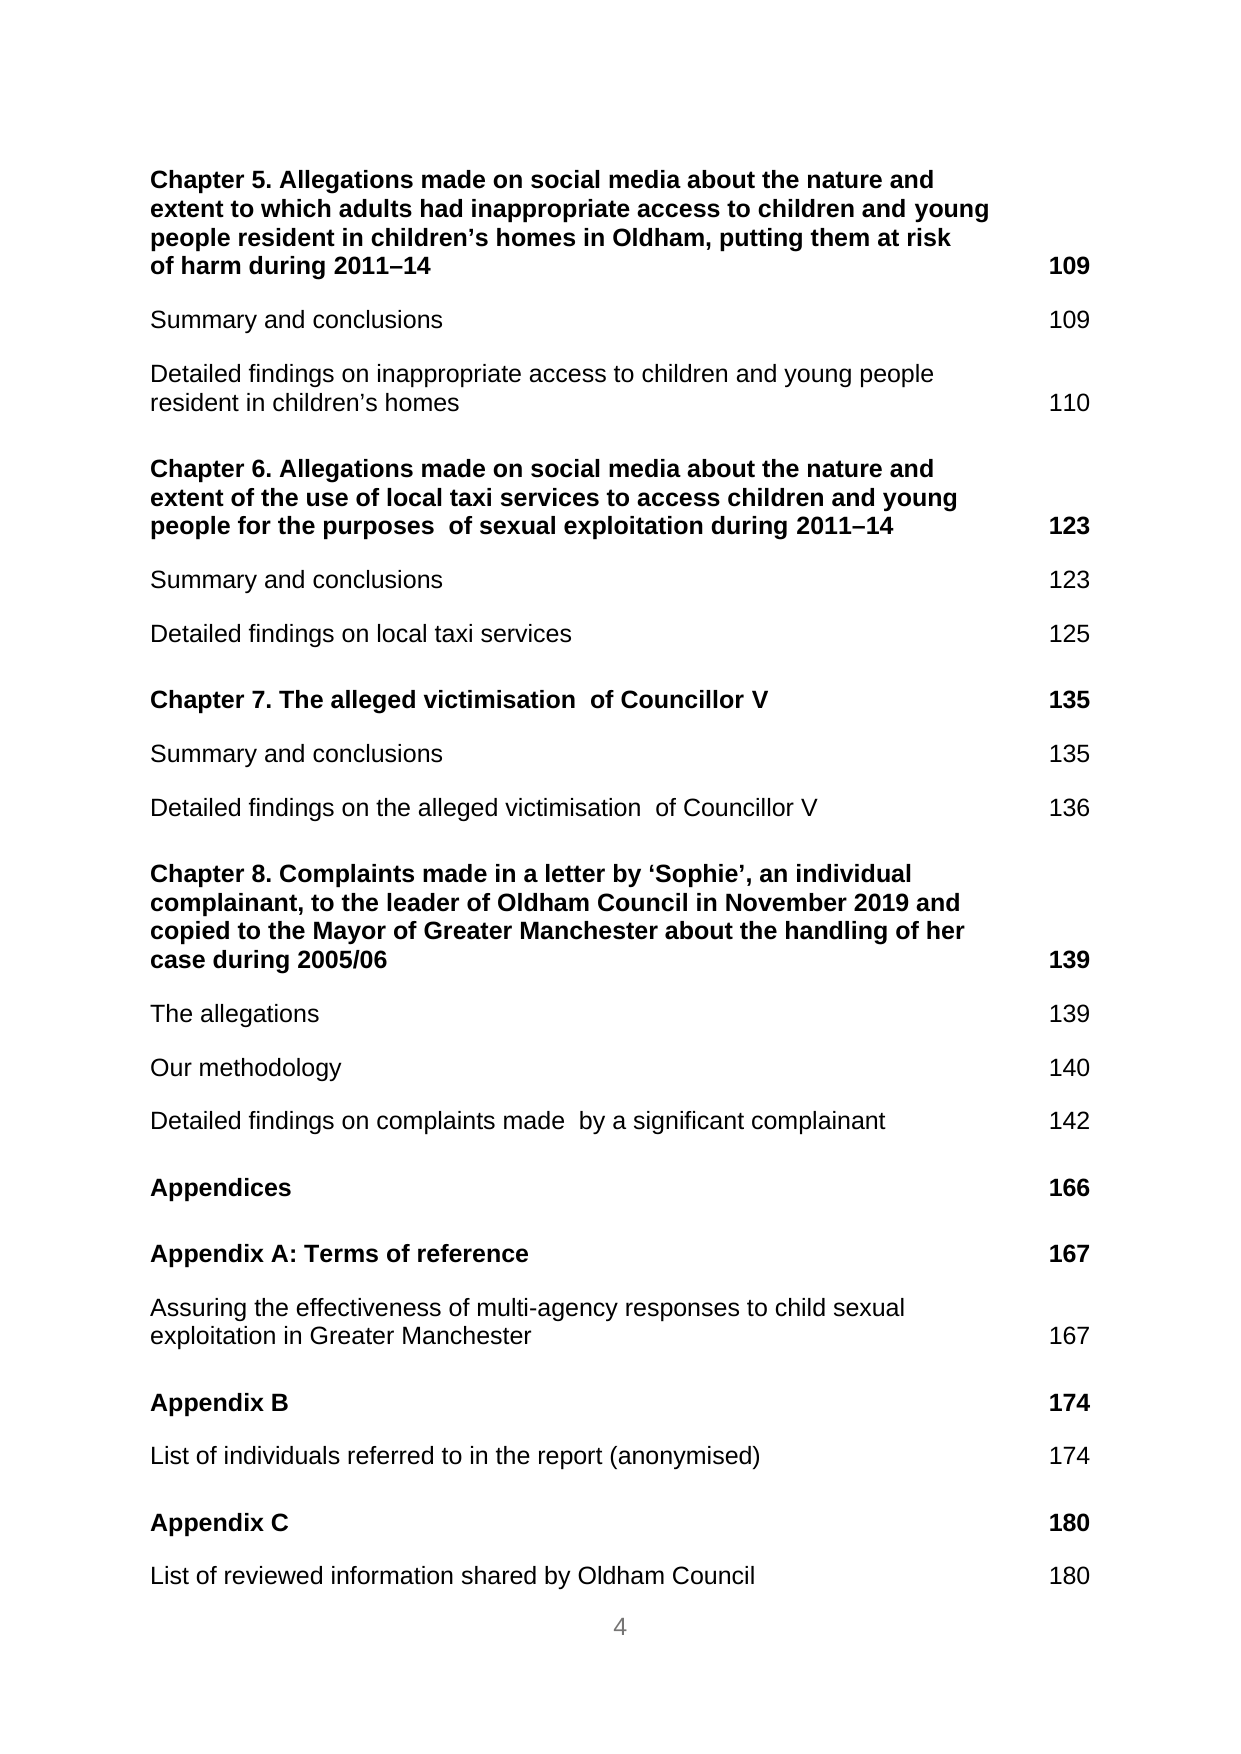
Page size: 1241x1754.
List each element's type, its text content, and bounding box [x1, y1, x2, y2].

text Chapter 8. Complaints made in a letter by ‘Sophie’, an individual complainant, to the leader of Oldham Council in November 2019 and copied to the Mayor of Greater Manchester about the handling of her case during 2005/06 139 [150, 859, 1090, 974]
text Summary and conclusions 123 [150, 565, 1090, 594]
text Detailed findings on complaints made by a significant complainant 142 [150, 1106, 1090, 1135]
text Appendix B 174 [150, 1388, 1090, 1416]
text Chapter 7. The alleged victimisation of Councillor V 135 [150, 685, 1090, 714]
text Appendices 166 [150, 1173, 1090, 1201]
text Assuring the effectiveness of multi-agency responses to child sexual exploitation in Greater Manchester 167 [150, 1293, 1090, 1350]
text Appendix A: Terms of reference 167 [150, 1239, 1090, 1268]
text Summary and conclusions 109 [150, 305, 1090, 334]
text Summary and conclusions 135 [150, 739, 1090, 768]
text Detailed findings on inappropriate access to children and young people resident in children’s homes 110 [150, 359, 1090, 416]
text List of reviewed information shared by Oldham Council 180 [150, 1561, 1090, 1590]
text Detailed findings on local taxi services 125 [150, 619, 1090, 648]
text Detailed findings on the alleged victimisation of Councillor V 136 [150, 793, 1090, 821]
text List of individuals referred to in the report (anonymised) 174 [150, 1441, 1090, 1470]
text The allegations 139 [150, 999, 1090, 1028]
text Chapter 5. Allegations made on social media about the nature and extent to which adults had inappropriate access to children and young people resident in children’s homes in Oldham, putting them at risk of harm during 2011–14 109 [150, 165, 1090, 280]
text Our methodology 140 [150, 1053, 1090, 1081]
text Chapter 6. Allegations made on social media about the nature and extent of the use of local taxi services to access children and young people for the purposes of sexual exploitation during 2011–14 123 [150, 454, 1090, 540]
text Appendix C 180 [150, 1508, 1090, 1536]
